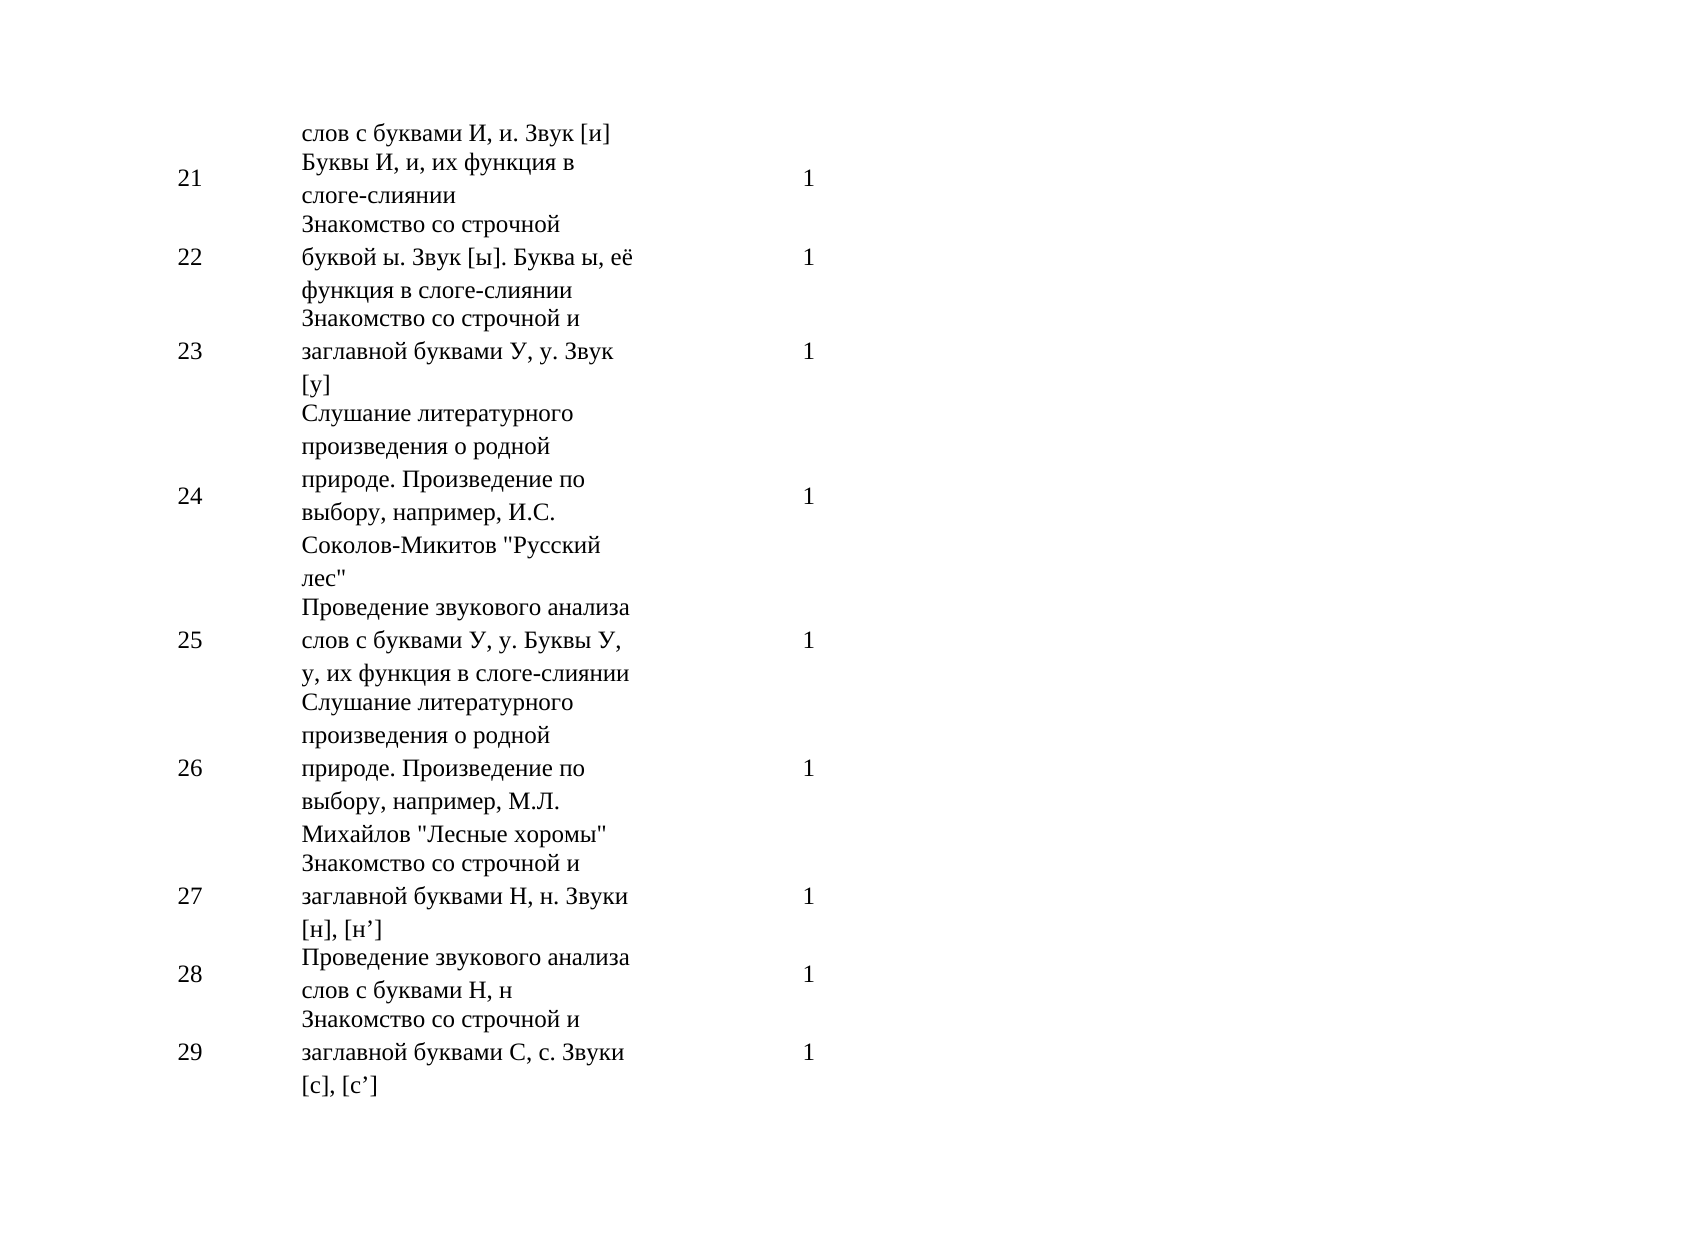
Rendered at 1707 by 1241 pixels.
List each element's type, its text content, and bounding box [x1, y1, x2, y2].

table_cell [1413, 304, 1607, 398]
table_cell слов с буквами И, и. Звук [и] [276, 118, 646, 147]
table_cell Проведение звукового анализа слов с буквами Н, н [276, 943, 646, 1004]
table_cell 1 [646, 687, 957, 848]
table_cell Знакомство со строчной и заглавной буквами У, у. Звук [у] [276, 304, 646, 398]
table_cell [957, 398, 1126, 592]
table_cell Знакомство со строчной и заглавной буквами Н, н. Звуки [н], [н’] [276, 848, 646, 942]
table_cell [1126, 304, 1413, 398]
table_cell [957, 1004, 1126, 1099]
table_cell [166, 118, 276, 147]
table_cell [1413, 848, 1607, 942]
table_cell [1413, 1004, 1607, 1099]
table_cell 26 [166, 687, 276, 848]
table_cell 1 [646, 147, 957, 209]
table_cell [957, 147, 1126, 209]
table_cell 1 [646, 943, 957, 1004]
table_cell [646, 118, 957, 147]
table_cell 29 [166, 1004, 276, 1099]
table_cell [1126, 1004, 1413, 1099]
table_cell [1126, 147, 1413, 209]
table_cell [1413, 943, 1607, 1004]
table_cell 24 [166, 398, 276, 592]
table_cell [1126, 687, 1413, 848]
table_cell Слушание литературного произведения о родной природе. Произведение по выбору, например, И.С. Соколов-Микитов "Русский лес" [276, 398, 646, 592]
table_cell [1413, 592, 1607, 687]
table_cell [1413, 209, 1607, 303]
table_cell Проведение звукового анализа слов с буквами У, у. Буквы У, у, их функция в слоге-слиянии [276, 592, 646, 687]
table_cell [1413, 398, 1607, 592]
table_cell [957, 592, 1126, 687]
table_cell [1126, 118, 1413, 147]
table_cell [957, 118, 1126, 147]
table_cell [957, 943, 1126, 1004]
table_cell [957, 209, 1126, 303]
table_cell 25 [166, 592, 276, 687]
table_cell 22 [166, 209, 276, 303]
table_cell [1413, 147, 1607, 209]
table_cell 1 [646, 209, 957, 303]
table_cell Буквы И, и, их функция в слоге-слиянии [276, 147, 646, 209]
table_cell [1126, 209, 1413, 303]
table_cell [1126, 943, 1413, 1004]
table_cell [1126, 848, 1413, 942]
table_cell Знакомство со строчной и заглавной буквами С, с. Звуки [с], [с’] [276, 1004, 646, 1099]
table_cell 1 [646, 592, 957, 687]
table_cell [1126, 592, 1413, 687]
table_cell [957, 687, 1126, 848]
table_cell [1126, 398, 1413, 592]
table_cell Знакомство со строчной буквой ы. Звук [ы]. Буква ы, её функция в слоге-слиянии [276, 209, 646, 303]
table_cell 1 [646, 1004, 957, 1099]
table_cell [1413, 687, 1607, 848]
table_cell [957, 304, 1126, 398]
table_cell Слушание литературного произведения о родной природе. Произведение по выбору, например, М.Л. Михайлов "Лесные хоромы" [276, 687, 646, 848]
table_cell 21 [166, 147, 276, 209]
table_cell [1413, 118, 1607, 147]
table_cell 1 [646, 398, 957, 592]
table_cell 1 [646, 304, 957, 398]
table_cell 1 [646, 848, 957, 942]
table_cell [957, 848, 1126, 942]
table_cell 23 [166, 304, 276, 398]
table_cell 27 [166, 848, 276, 942]
table_cell 28 [166, 943, 276, 1004]
